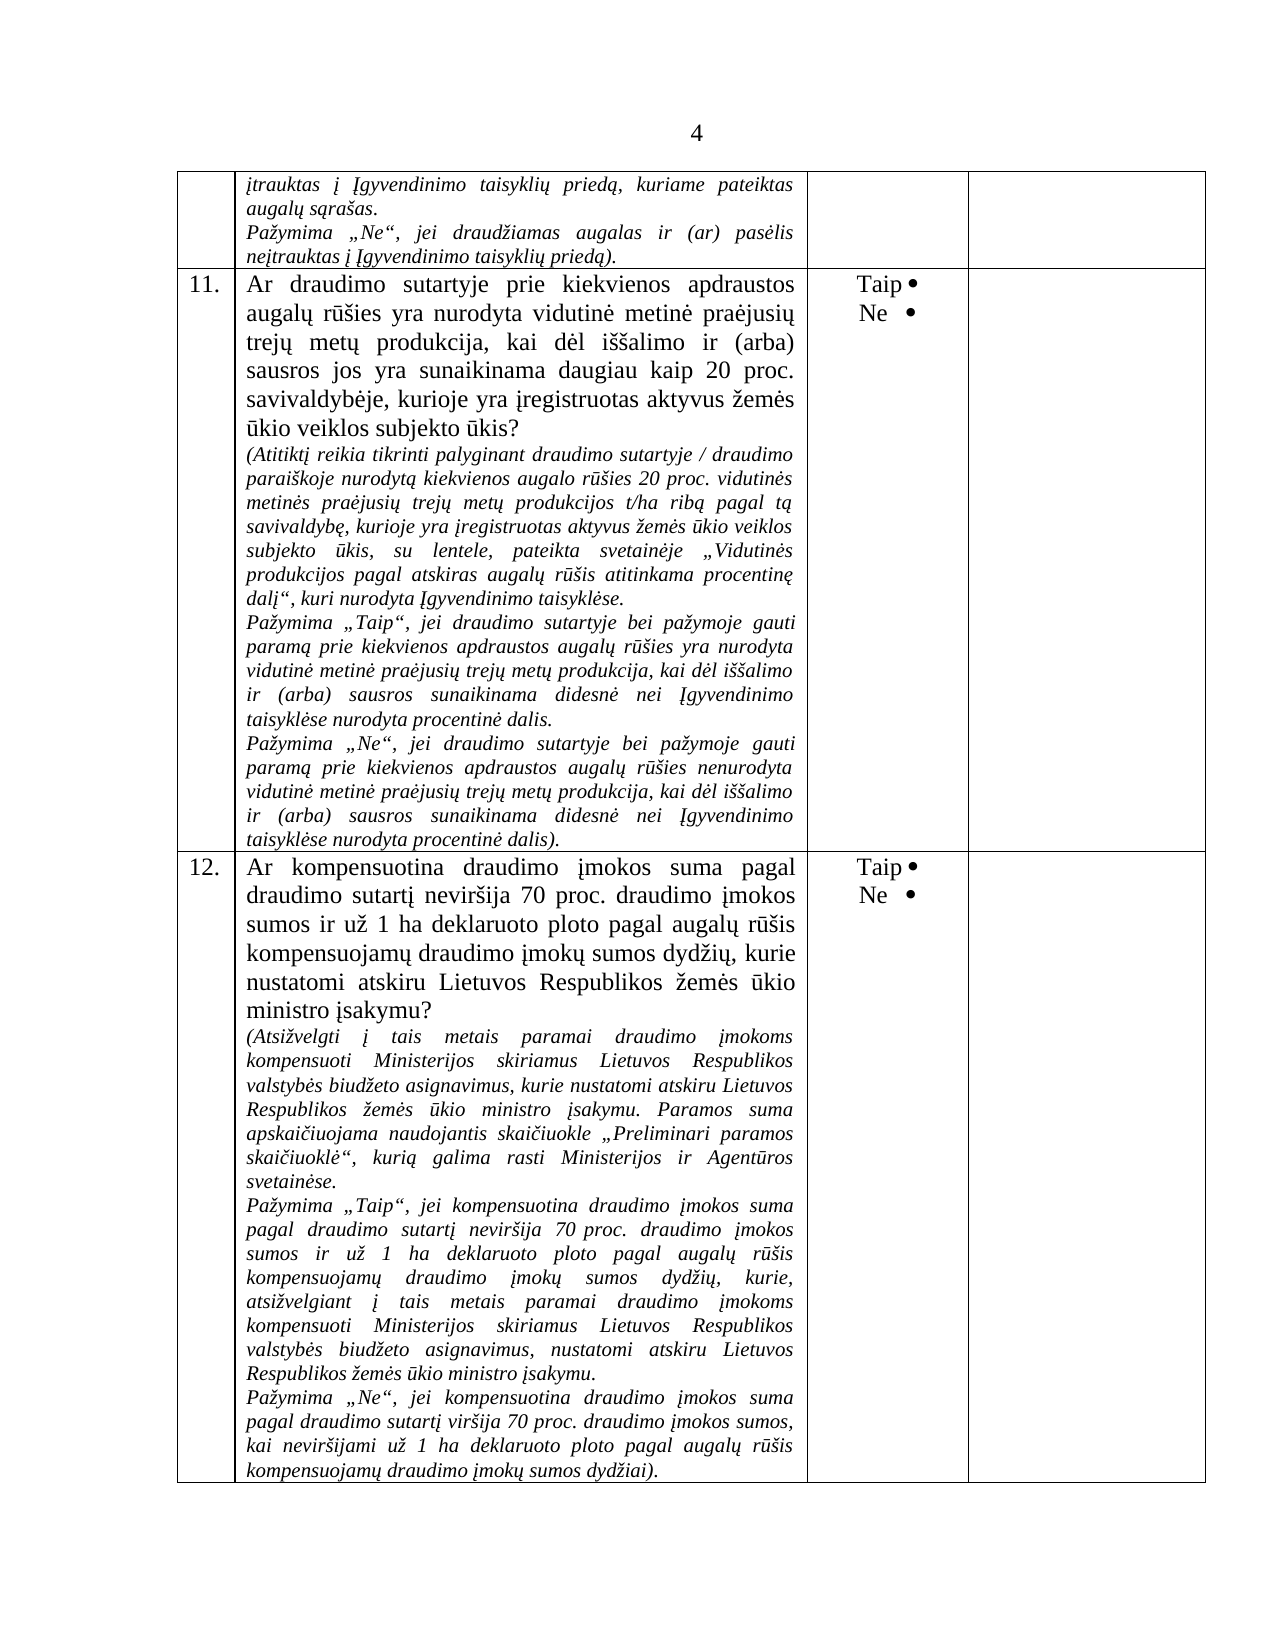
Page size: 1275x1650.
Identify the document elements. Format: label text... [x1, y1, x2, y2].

table_cell Ar draudimo sutartyje prie kiekvienos apdraustos augalų rūšies yra nurodyta vidutinė metinė praėjusių trejų metų produkcija, kai dėl iššalimo ir (arba) sausros jos yra sunaikinama daugiau kaip 20 proc. savivaldybėje, kurioje yra įregistruotas aktyvus žemės ūkio veiklos subjekto ūkis? (Atitiktį reikia tikrinti palyginant draudimo sutartyje / draudimo paraiškoje nurodytą kiekvienos augalo rūšies 20 proc. vidutinės metinės praėjusių trejų metų produkcijos t/ha ribą pagal tą savivaldybę, kurioje yra įregistruotas aktyvus žemės ūkio veiklos subjekto ūkis, su lentele, pateikta svetainėje „Vidutinės produkcijos pagal atskiras augalų rūšis atitinkama procentinę dalį“, kuri nurodyta Įgyvendinimo taisyklėse. Pažymima „Taip“, jei draudimo sutartyje bei pažymoje gauti paramą prie kiekvienos apdraustos augalų rūšies yra nurodyta vidutinė metinė praėjusių trejų metų produkcija, kai dėl iššalimo ir (arba) sausros sunaikinama didesnė nei Įgyvendinimo taisyklėse nurodyta procentinė dalis. Pažymima „Ne“, jei draudimo sutartyje bei pažymoje gauti paramą prie kiekvienos apdraustos augalų rūšies nenurodyta vidutinė metinė praėjusių trejų metų produkcija, kai dėl iššalimo ir (arba) sausros sunaikinama didesnė nei Įgyvendinimo taisyklėse nurodyta procentinė dalis). [236, 269, 807, 851]
table_cell Taip  Ne  [808, 852, 968, 1482]
table_cell Taip  Ne  [808, 269, 968, 851]
table_cell [969, 852, 1205, 1482]
table_cell Ar kompensuotina draudimo įmokos suma pagal draudimo sutartį neviršija 70 proc. draudimo įmokos sumos ir už 1 ha deklaruoto ploto pagal augalų rūšis kompensuojamų draudimo įmokų sumos dydžių, kurie nustatomi atskiru Lietuvos Respublikos žemės ūkio ministro įsakymu? (Atsižvelgti į tais metais paramai draudimo įmokoms kompensuoti Ministerijos skiriamus Lietuvos Respublikos valstybės biudžeto asignavimus, kurie nustatomi atskiru Lietuvos Respublikos žemės ūkio ministro įsakymu. Paramos suma apskaičiuojama naudojantis skaičiuokle „Preliminari paramos skaičiuoklė“, kurią galima rasti Ministerijos ir Agentūros svetainėse. Pažymima „Taip“, jei kompensuotina draudimo įmokos suma pagal draudimo sutartį neviršija 70 proc. draudimo įmokos sumos ir už 1 ha deklaruoto ploto pagal augalų rūšis kompensuojamų draudimo įmokų sumos dydžių, kurie, atsižvelgiant į tais metais paramai draudimo įmokoms kompensuoti Ministerijos skiriamus Lietuvos Respublikos valstybės biudžeto asignavimus, nustatomi atskiru Lietuvos Respublikos žemės ūkio ministro įsakymu. Pažymima „Ne“, jei kompensuotina draudimo įmokos suma pagal draudimo sutartį viršija 70 proc. draudimo įmokos sumos, kai neviršijami už 1 ha deklaruoto ploto pagal augalų rūšis kompensuojamų draudimo įmokų sumos dydžiai). [236, 852, 807, 1482]
table_cell [969, 269, 1205, 851]
table_cell įtrauktas į Įgyvendinimo taisyklių priedą, kuriame pateiktas augalų sąrašas. Pažymima „Ne“, jei draudžiamas augalas ir (ar) pasėlis neįtrauktas į Įgyvendinimo taisyklių priedą). [236, 172, 807, 268]
table_cell [178, 172, 234, 268]
table_cell 12. [178, 852, 234, 1482]
table_cell [969, 172, 1205, 268]
table_cell 11. [178, 269, 234, 851]
table_cell [808, 172, 968, 268]
